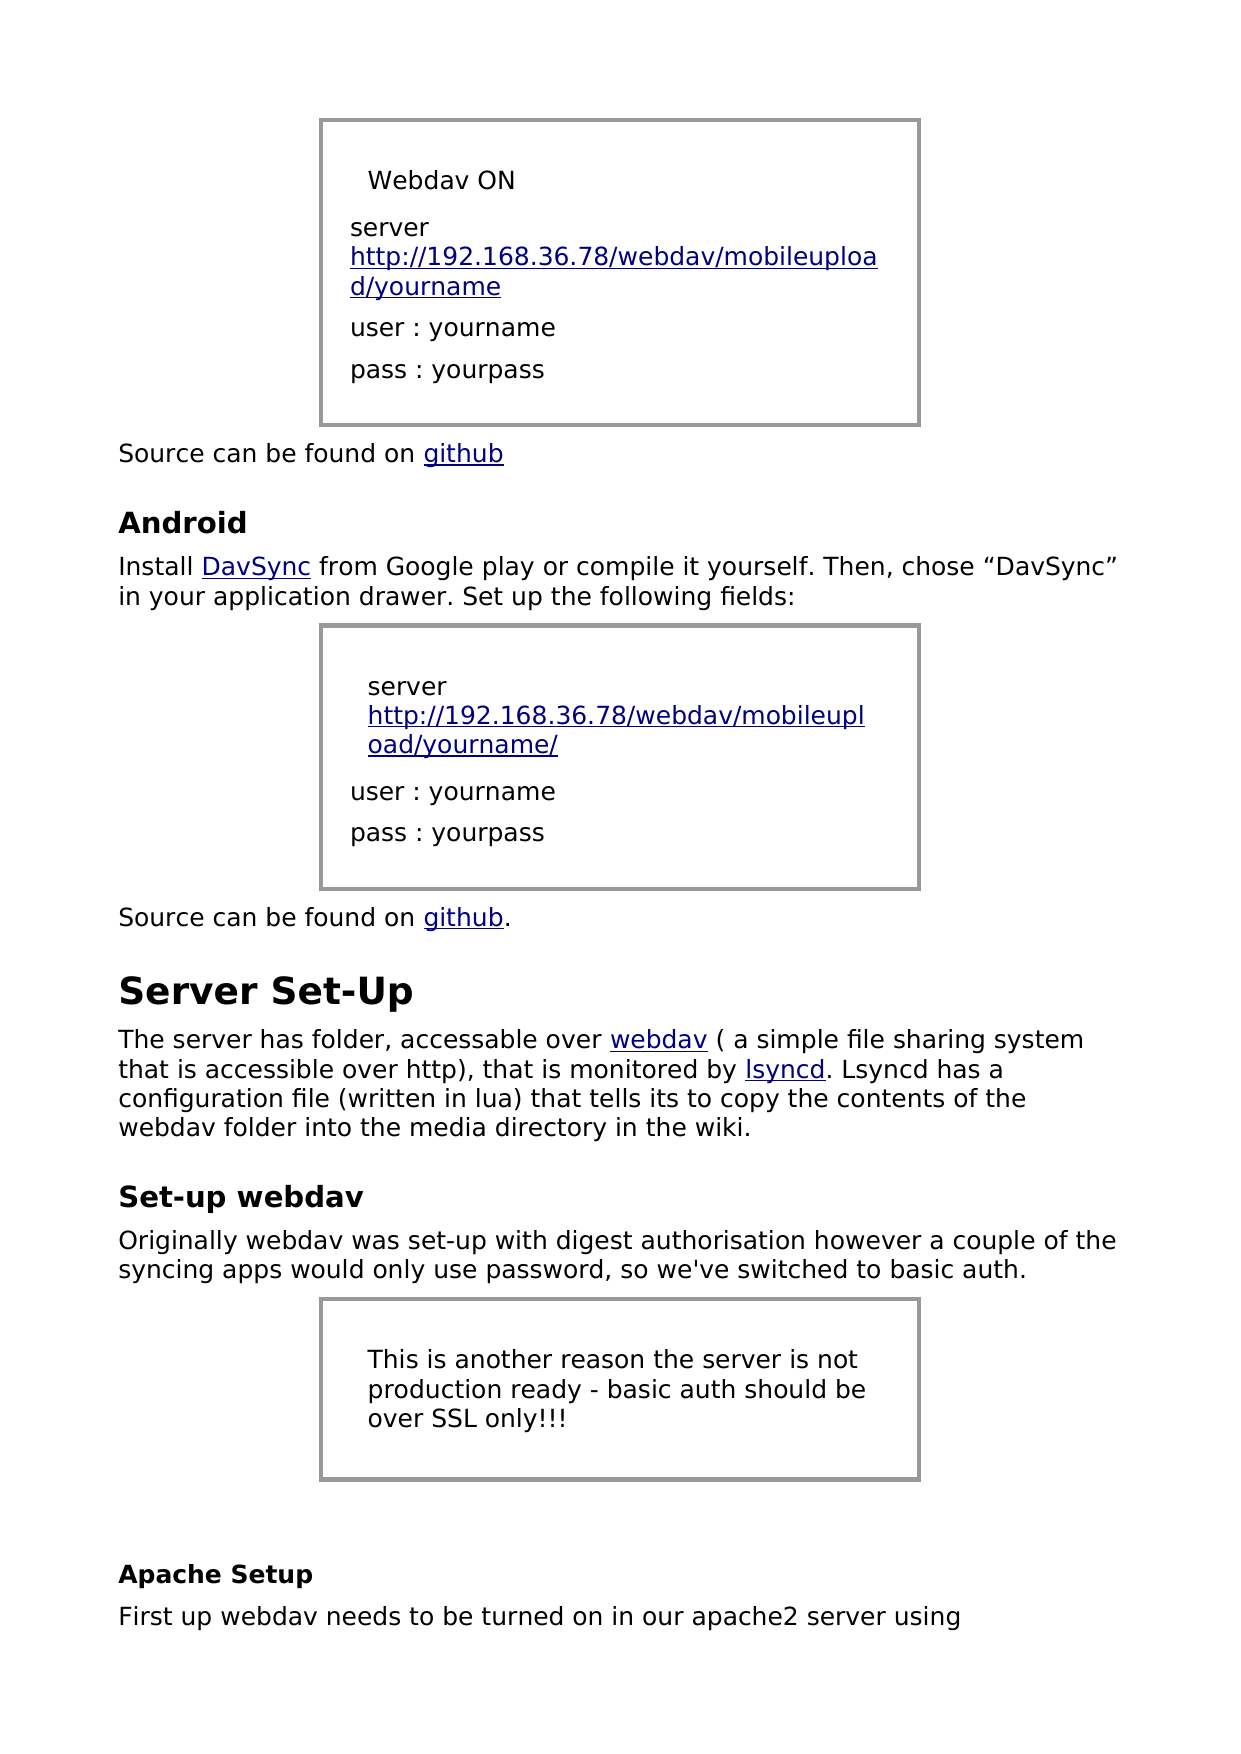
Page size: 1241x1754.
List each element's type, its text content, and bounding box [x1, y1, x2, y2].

table_header This is another reason the server is not production ready - basic auth should be over SSL only!!! [332, 1310, 908, 1468]
subtitle Server Set-Up [118, 969, 1122, 1013]
subtitle Apache Setup [118, 1560, 1122, 1589]
text Source can be found on github [118, 118, 1122, 468]
text First up webdav needs to be turned on in our apache2 server using [118, 1602, 1122, 1631]
text Install DavSync from Google play or compile it yourself. Then, chose “DavSync” in your application drawer. Set up the following fields: [118, 552, 1122, 611]
table_header server http://192.168.36.78/webdav/mobileupload/yourname/ user : yourname pass : yourpass [332, 636, 908, 878]
text The server has folder, accessable over webdav ( a simple file sharing system that is accessible over http), that is monitored by lsyncd. Lsyncd has a configuration file (written in lua) that tells its to copy the contents of the webdav folder into the media directory in the wiki. [118, 1026, 1122, 1142]
text Source can be found on github. [118, 623, 1122, 932]
subtitle Set-up webdav [118, 1180, 1122, 1214]
subtitle Android [118, 506, 1122, 540]
table_header Webdav ON server http://192.168.36.78/webdav/mobileupload/yourname user : yourname pass : yourpass [332, 131, 908, 414]
text Originally webdav was set-up with digest authorisation however a couple of the syncing apps would only use password, so we've switched to basic auth. [118, 1226, 1122, 1285]
